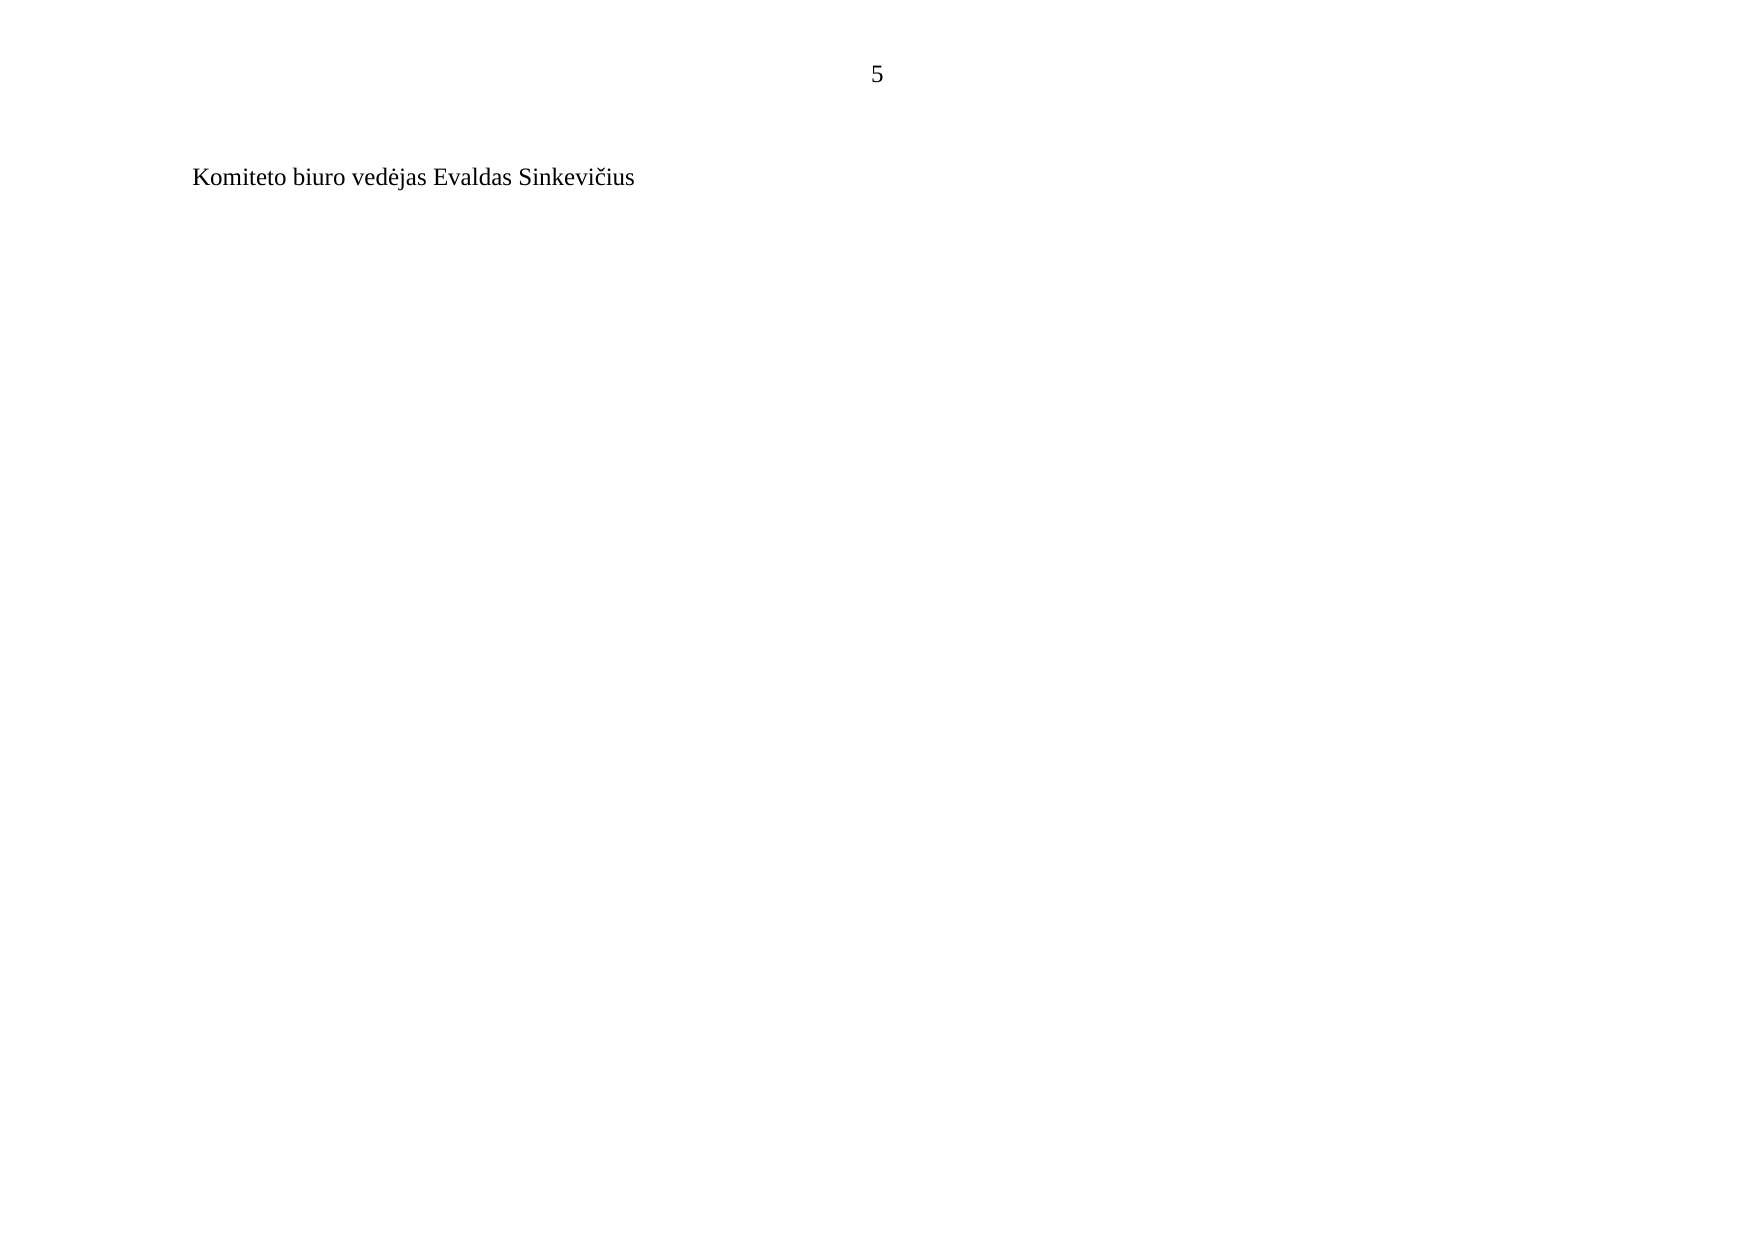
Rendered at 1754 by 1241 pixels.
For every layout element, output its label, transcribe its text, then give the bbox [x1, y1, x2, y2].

text Komiteto biuro vedėjas Evaldas Sinkevičius [118, 162, 1636, 190]
